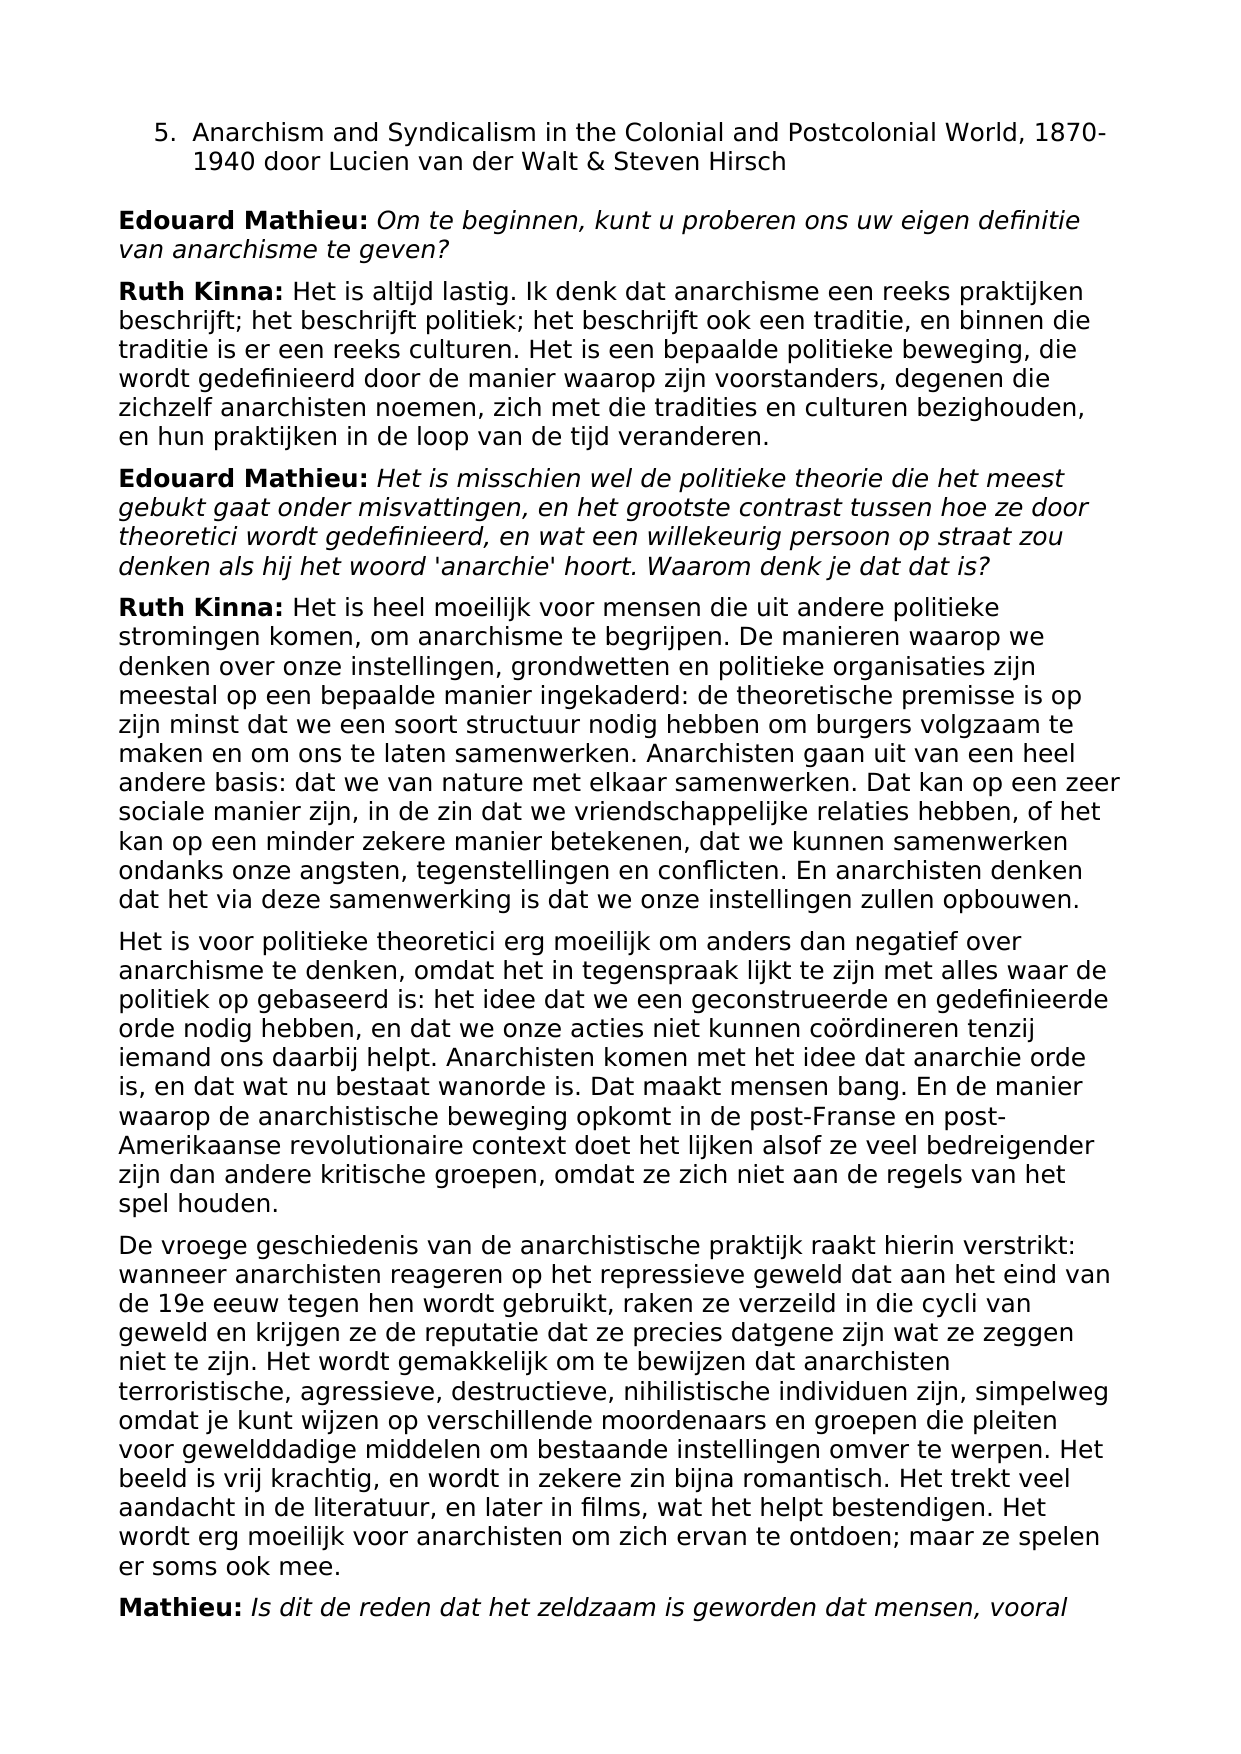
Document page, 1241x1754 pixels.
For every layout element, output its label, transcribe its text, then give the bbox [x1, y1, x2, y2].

text Mathieu: Is dit de reden dat het zeldzaam is geworden dat mensen, vooral [118, 1593, 1122, 1623]
text Ruth Kinna: Het is heel moeilijk voor mensen die uit andere politieke stromingen komen, om anarchisme te begrijpen. De manieren waarop we denken over onze instellingen, grondwetten en politieke organisaties zijn meestal op een bepaalde manier ingekaderd: de theoretische premisse is op zijn minst dat we een soort structuur nodig hebben om burgers volgzaam te maken en om ons te laten samenwerken. Anarchisten gaan uit van een heel andere basis: dat we van nature met elkaar samenwerken. Dat kan op een zeer sociale manier zijn, in de zin dat we vriendschappelijke relaties hebben, of het kan op een minder zekere manier betekenen, dat we kunnen samenwerken ondanks onze angsten, tegenstellingen en conflicten. En anarchisten denken dat het via deze samenwerking is dat we onze instellingen zullen opbouwen. [118, 593, 1122, 914]
text Edouard Mathieu: Het is misschien wel de politieke theorie die het meest gebukt gaat onder misvattingen, en het grootste contrast tussen hoe ze door theoretici wordt gedefinieerd, en wat een willekeurig persoon op straat zou denken als hij het woord 'anarchie' hoort. Waarom denk je dat dat is? [118, 464, 1122, 581]
list Anarchism and Syndicalism in the Colonial and Postcolonial World, 1870-1940 door Lucien van der Walt & Steven Hirsch [177, 118, 1122, 176]
text Ruth Kinna: Het is altijd lastig. Ik denk dat anarchisme een reeks praktijken beschrijft; het beschrijft politiek; het beschrijft ook een traditie, en binnen die traditie is er een reeks culturen. Het is een bepaalde politieke beweging, die wordt gedefinieerd door de manier waarop zijn voorstanders, degenen die zichzelf anarchisten noemen, zich met die tradities en culturen bezighouden, en hun praktijken in de loop van de tijd veranderen. [118, 277, 1122, 452]
text De vroege geschiedenis van de anarchistische praktijk raakt hierin verstrikt: wanneer anarchisten reageren op het repressieve geweld dat aan het eind van de 19e eeuw tegen hen wordt gebruikt, raken ze verzeild in die cycli van geweld en krijgen ze de reputatie dat ze precies datgene zijn wat ze zeggen niet te zijn. Het wordt gemakkelijk om te bewijzen dat anarchisten terroristische, agressieve, destructieve, nihilistische individuen zijn, simpelweg omdat je kunt wijzen op verschillende moordenaars en groepen die pleiten voor gewelddadige middelen om bestaande instellingen omver te werpen. Het beeld is vrij krachtig, en wordt in zekere zin bijna romantisch. Het trekt veel aandacht in de literatuur, en later in films, wat het helpt bestendigen. Het wordt erg moeilijk voor anarchisten om zich ervan te ontdoen; maar ze spelen er soms ook mee. [118, 1231, 1122, 1581]
text Het is voor politieke theoretici erg moeilijk om anders dan negatief over anarchisme te denken, omdat het in tegenspraak lijkt te zijn met alles waar de politiek op gebaseerd is: het idee dat we een geconstrueerde en gedefinieerde orde nodig hebben, en dat we onze acties niet kunnen coördineren tenzij iemand ons daarbij helpt. Anarchisten komen met het idee dat anarchie orde is, en dat wat nu bestaat wanorde is. Dat maakt mensen bang. En de manier waarop de anarchistische beweging opkomt in de post-Franse en post-Amerikaanse revolutionaire context doet het lijken alsof ze veel bedreigender zijn dan andere kritische groepen, omdat ze zich niet aan de regels van het spel houden. [118, 927, 1122, 1218]
text Edouard Mathieu: Om te beginnen, kunt u proberen ons uw eigen definitie van anarchisme te geven? [118, 206, 1122, 264]
